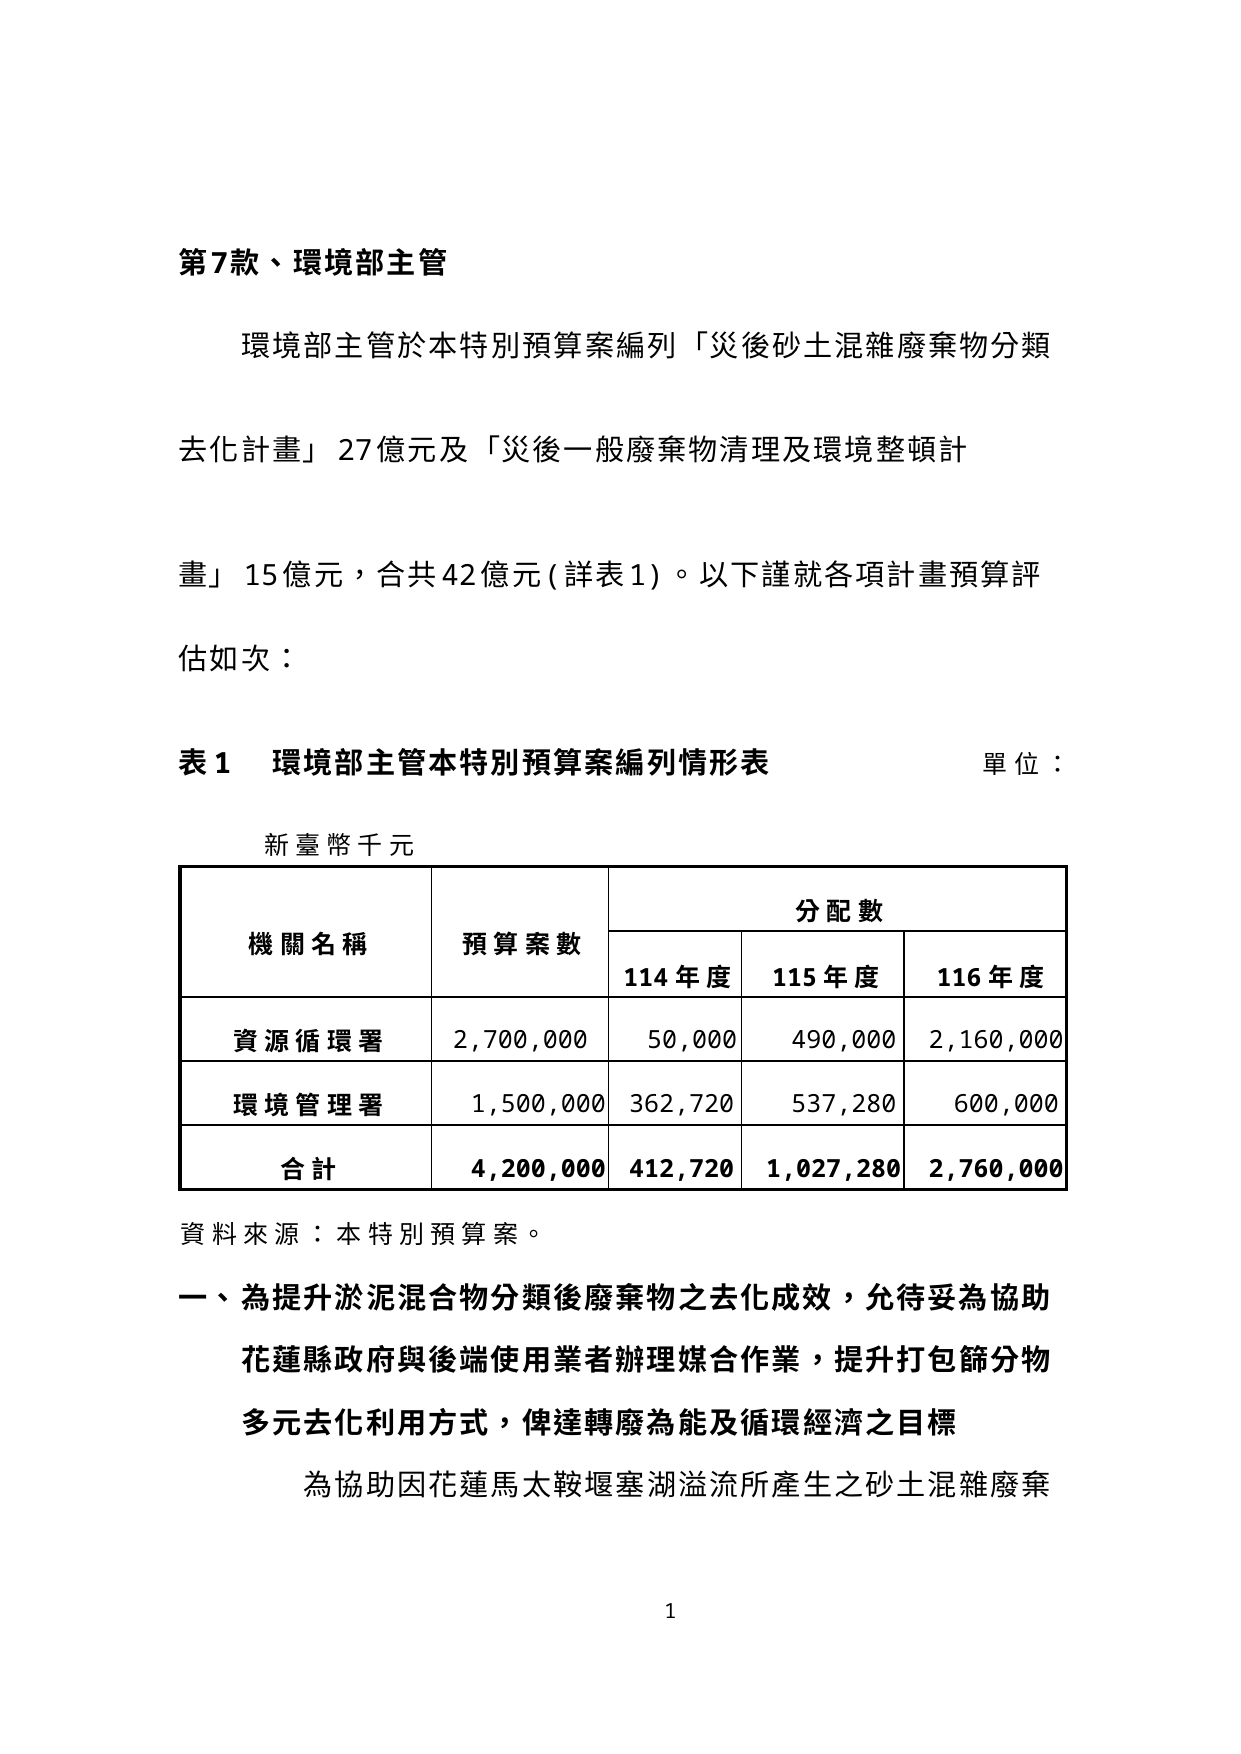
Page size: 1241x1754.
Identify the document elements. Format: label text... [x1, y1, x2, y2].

table_cell 50,000 [609, 998, 741, 1060]
table_cell 116年度 [905, 932, 1065, 996]
table_cell 1,500,000 [432, 1062, 608, 1124]
table_cell 4,200,000 [432, 1126, 608, 1188]
table_cell 合計 [182, 1126, 431, 1188]
table_cell 2,700,000 [432, 998, 608, 1060]
text 表1 環境部主管本特別預算案編列情形表 單位：新臺幣千元 [176, 677, 1063, 865]
table_cell 537,280 [742, 1062, 903, 1124]
table_header 分配數 [609, 868, 1065, 930]
table_cell 1,027,280 [742, 1126, 903, 1188]
table_cell 362,720 [609, 1062, 741, 1124]
table_cell 環境管理署 [182, 1062, 431, 1124]
table_cell 490,000 [742, 998, 903, 1060]
table_cell 114年度 [609, 932, 741, 996]
table_header 機關名稱 [182, 868, 431, 996]
text 一、為提升淤泥混合物分類後廢棄物之去化成效，允待妥為協助花蓮縣政府與後端使用業者辦理媒合作業，提升打包篩分物多元去化利用方式，俾達轉廢為能及循環經濟之目標 [177, 1254, 1063, 1441]
text 為協助因花蓮馬太鞍堰塞湖溢流所產生之砂土混雜廢棄 [236, 1441, 1063, 1504]
text 資料來源：本特別預算案。 [177, 1191, 1063, 1254]
table_cell 115年度 [742, 932, 903, 996]
table_cell 資源循環署 [182, 998, 431, 1060]
text 環境部主管於本特別預算案編列「災後砂土混雜廢棄物分類去化計畫」27億元及「災後一般廢棄物清理及環境整頓計畫」15億元，合共42億元(詳表1)。以下謹就各項計畫預算評估如次： [177, 302, 1063, 677]
table_cell 412,720 [609, 1126, 741, 1188]
table_header 預算案數 [432, 868, 608, 996]
table_cell 600,000 [905, 1062, 1065, 1124]
text 第7款、環境部主管 [177, 177, 1063, 302]
table_cell 2,760,000 [905, 1126, 1065, 1188]
table_cell 2,160,000 [905, 998, 1065, 1060]
